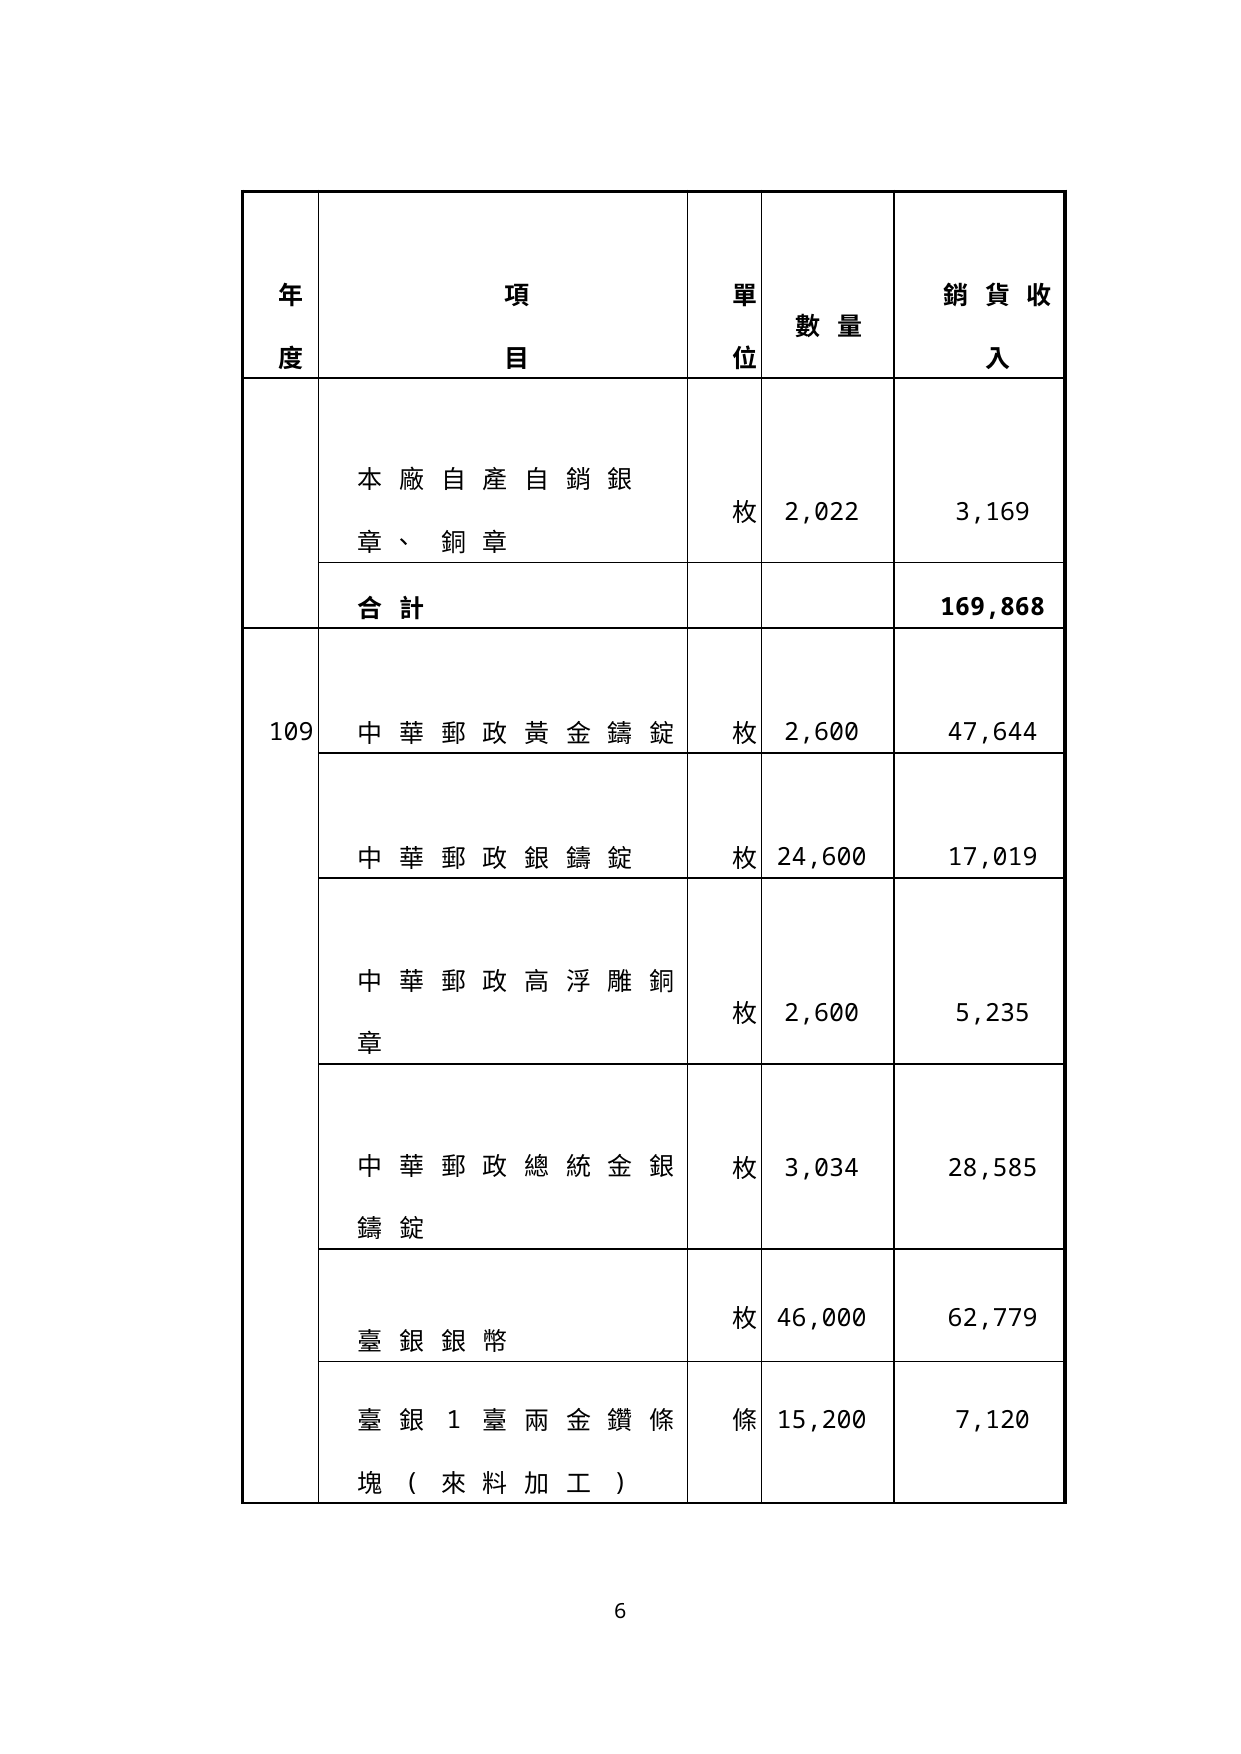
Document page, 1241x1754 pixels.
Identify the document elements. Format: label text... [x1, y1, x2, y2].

table_cell 109 [244, 629, 318, 1502]
table_cell 2,600 [762, 629, 893, 752]
table_cell 枚 [688, 754, 761, 877]
table_cell 枚 [688, 629, 761, 752]
table_header 年度 [244, 193, 318, 377]
table_cell [762, 563, 893, 627]
table_cell 合計 [319, 563, 687, 627]
table_cell 17,019 [895, 754, 1063, 877]
table_cell 枚 [688, 879, 761, 1063]
table_cell 中華郵政銀鑄錠 [319, 754, 687, 877]
table_cell 臺銀銀幣 [319, 1250, 687, 1361]
table_cell 47,644 [895, 629, 1063, 752]
table_cell 枚 [688, 379, 761, 561]
table_cell 46,000 [762, 1250, 893, 1361]
table_cell 本廠自產自銷銀章、銅章 [319, 379, 687, 561]
table_cell 28,585 [895, 1065, 1063, 1248]
table_header 銷貨收入 [895, 193, 1063, 377]
table_cell [244, 379, 318, 627]
table_cell 中華郵政高浮雕銅章 [319, 879, 687, 1063]
table_cell 15,200 [762, 1362, 893, 1502]
table_cell 中華郵政黃金鑄錠 [319, 629, 687, 752]
table_cell 中華郵政總統金銀鑄錠 [319, 1065, 687, 1248]
table_cell 3,169 [895, 379, 1063, 561]
table_cell 5,235 [895, 879, 1063, 1063]
table_cell 24,600 [762, 754, 893, 877]
table_header 數量 [762, 193, 893, 377]
table_cell [688, 563, 761, 627]
table_cell 枚 [688, 1065, 761, 1248]
table_cell 枚 [688, 1250, 761, 1361]
table_header 單位 [688, 193, 761, 377]
table_cell 臺銀1臺兩金鑽條塊(來料加工) [319, 1362, 687, 1502]
table_cell 62,779 [895, 1250, 1063, 1361]
table_cell 2,600 [762, 879, 893, 1063]
table_cell 2,022 [762, 379, 893, 561]
table_cell 169,868 [895, 563, 1063, 627]
table_header 項 目 [319, 193, 687, 377]
table_cell 條 [688, 1362, 761, 1502]
table_cell 3,034 [762, 1065, 893, 1248]
table_cell 7,120 [895, 1362, 1063, 1502]
